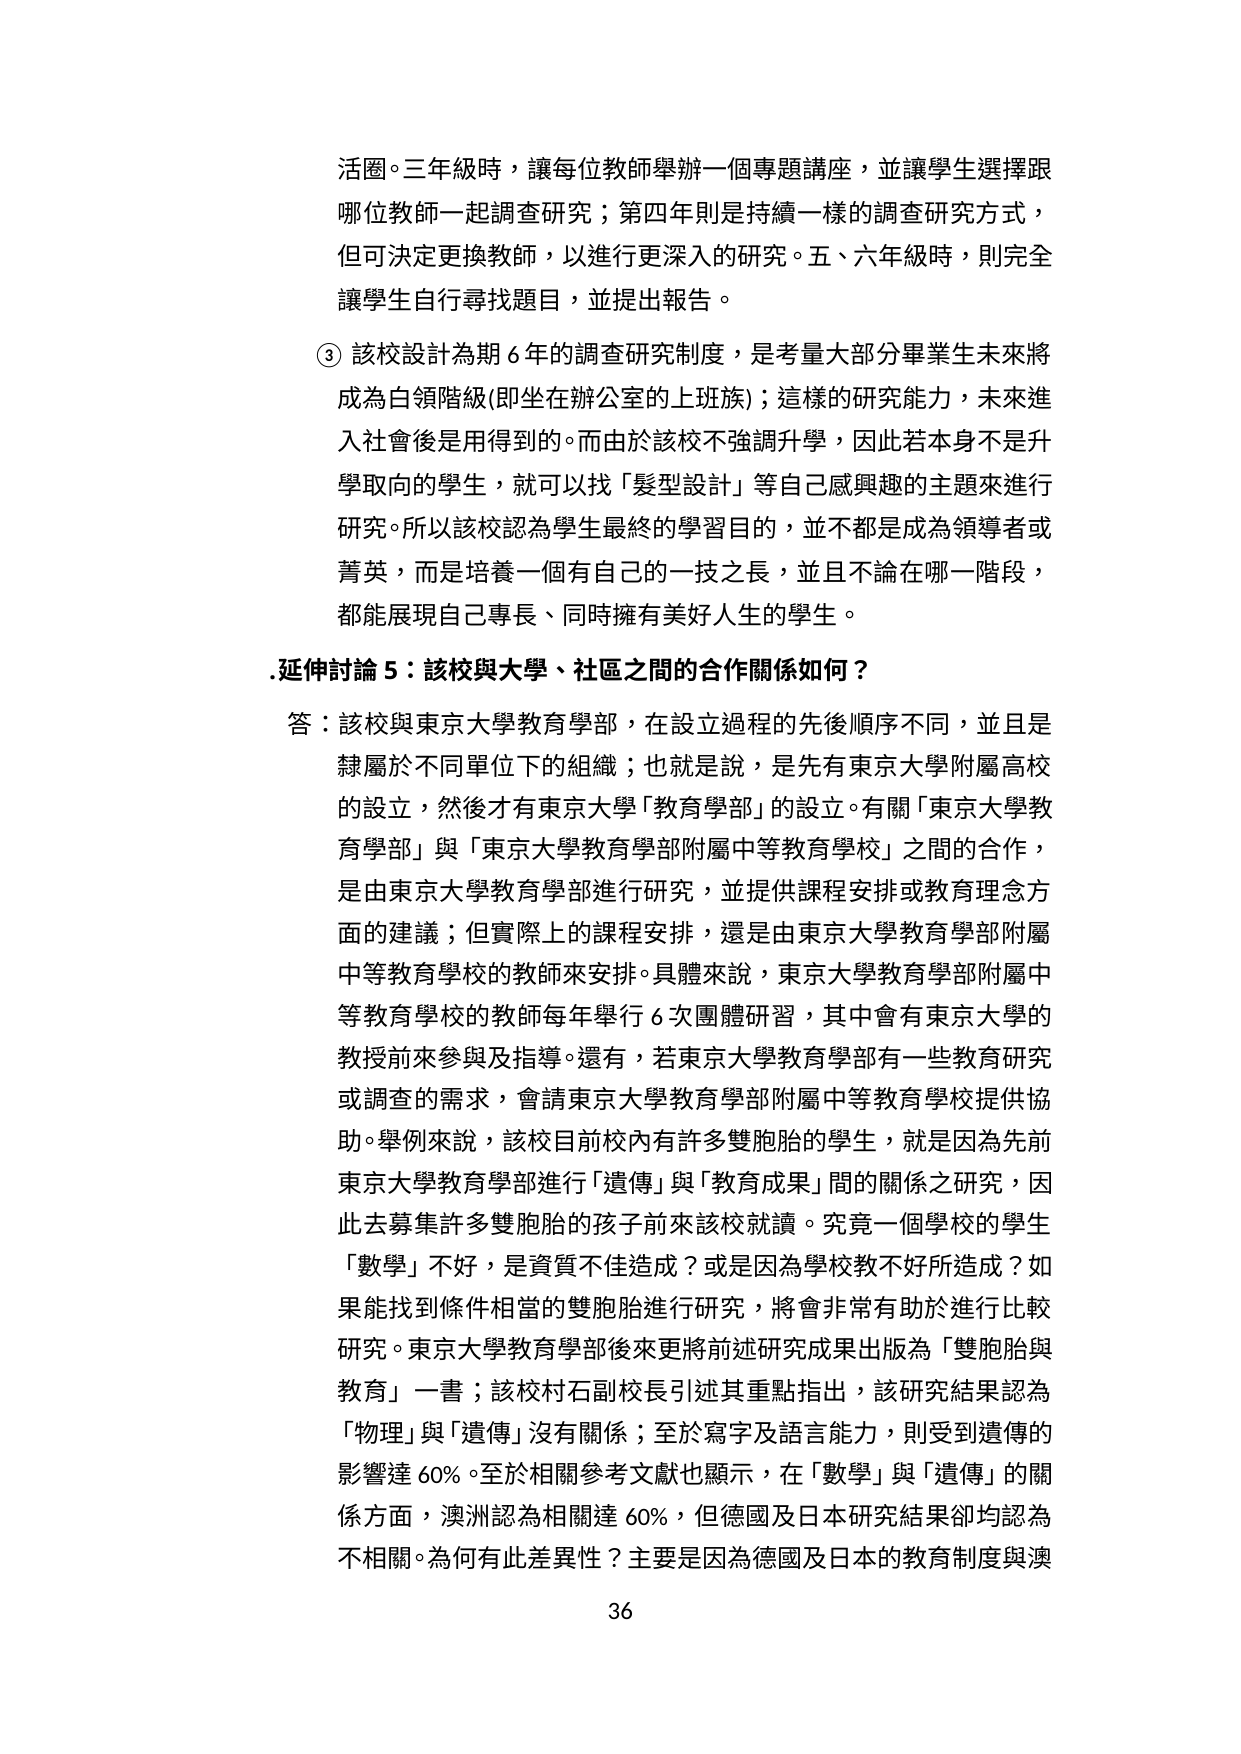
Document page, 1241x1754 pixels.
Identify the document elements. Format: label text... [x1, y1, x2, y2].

text ․延伸討論5：該校與大學、社區之間的合作關係如何？ [266, 650, 1053, 687]
text ③該校設計為期6年的調查研究制度，是考量大部分畢業生未來將成為白領階級(即坐在辦公室的上班族)；這樣的研究能力，未來進入社會後是用得到的。而由於該校不強調升學，因此若本身不是升學取向的學生，就可以找「髮型設計」等自己感興趣的主題來進行研究。所以該校認為學生最終的學習目的，並不都是成為領導者或菁英，而是培養一個有自己的一技之長，並且不論在哪一階段，都能展現自己專長、同時擁有美好人生的學生。 [312, 335, 1053, 632]
text 活圈。三年級時，讓每位教師舉辦一個專題講座，並讓學生選擇跟哪位教師一起調查研究；第四年則是持續一樣的調查研究方式，但可決定更換教師，以進行更深入的研究。五、六年級時，則完全讓學生自行尋找題目，並提出報告。 [187, 150, 1053, 317]
text 答：該校與東京大學教育學部，在設立過程的先後順序不同，並且是隸屬於不同單位下的組織；也就是說，是先有東京大學附屬高校的設立，然後才有東京大學「教育學部」的設立。有關「東京大學教育學部」與「東京大學教育學部附屬中等教育學校」之間的合作，是由東京大學教育學部進行研究，並提供課程安排或教育理念方面的建議；但實際上的課程安排，還是由東京大學教育學部附屬中等教育學校的教師來安排。具體來說，東京大學教育學部附屬中等教育學校的教師每年舉行6次團體研習，其中會有東京大學的教授前來參與及指導。還有，若東京大學教育學部有一些教育研究或調查的需求，會請東京大學教育學部附屬中等教育學校提供協助。舉例來說，該校目前校內有許多雙胞胎的學生，就是因為先前東京大學教育學部進行「遺傳」與「教育成果」間的關係之研究，因此去募集許多雙胞胎的孩子前來該校就讀。究竟一個學校的學生「數學」不好，是資質不佳造成？或是因為學校教不好所造成？如果能找到條件相當的雙胞胎進行研究，將會非常有助於進行比較研究。東京大學教育學部後來更將前述研究成果出版為「雙胞胎與教育」一書；該校村石副校長引述其重點指出，該研究結果認為「物理」與「遺傳」沒有關係；至於寫字及語言能力，則受到遺傳的影響達60%。至於相關參考文獻也顯示，在「數學」與「遺傳」的關係方面，澳洲認為相關達60%，但德國及日本研究結果卻均認為不相關。為何有此差異性？主要是因為德國及日本的教育制度與澳 [287, 705, 1053, 1574]
